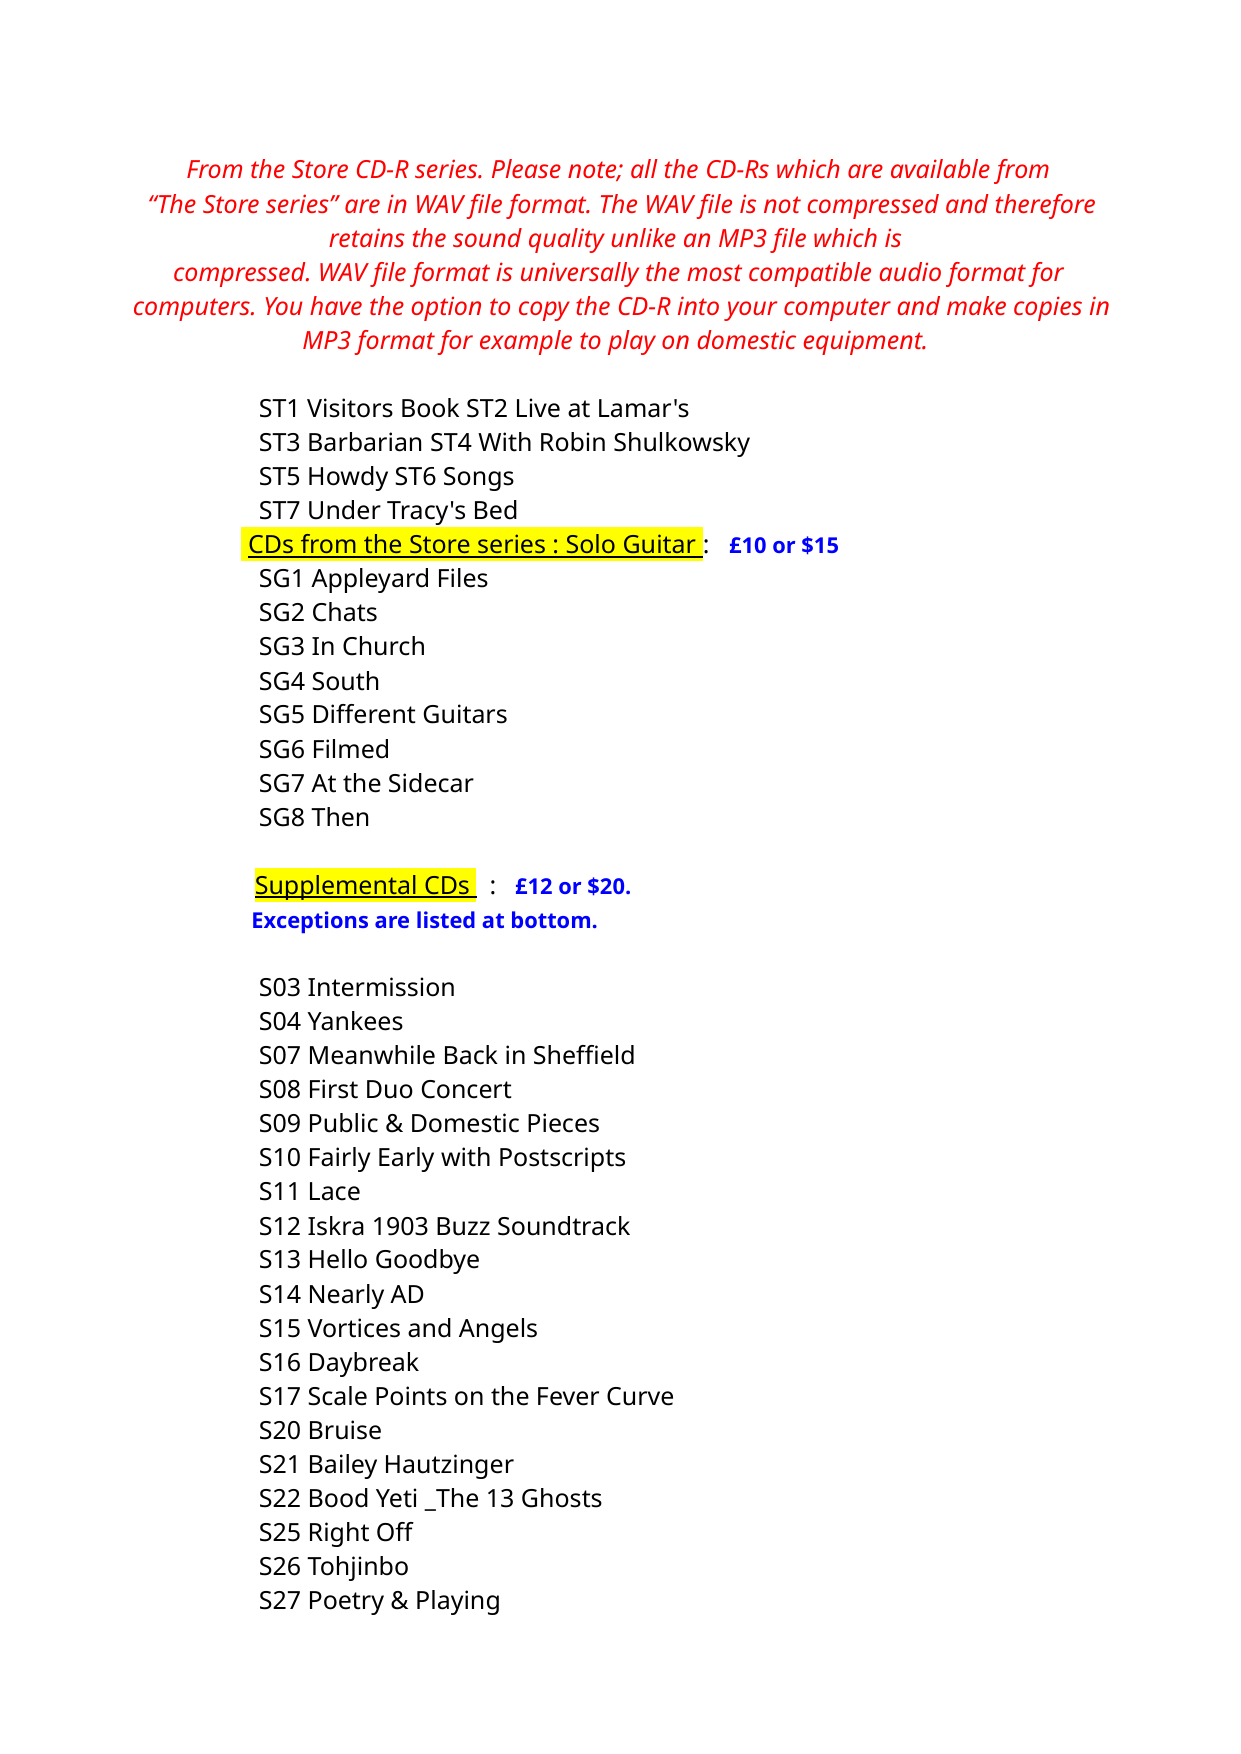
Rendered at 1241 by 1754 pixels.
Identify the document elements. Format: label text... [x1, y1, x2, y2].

text SG1 Appleyard Files [118, 561, 1122, 595]
text S11 Lace [118, 1174, 1122, 1208]
text S13 Hello Goodbye [118, 1242, 1122, 1276]
text compressed. WAV file format is universally the most compatible audio format for [118, 254, 1122, 288]
text S10 Fairly Early with Postscripts [118, 1140, 1122, 1174]
text “The Store series” are in WAV file format. The WAV file is not compressed and therefore retains the sound quality unlike an MP3 file which is [118, 186, 1122, 254]
text ST3 Barbarian ST4 With Robin Shulkowsky [118, 425, 1122, 459]
text SG4 South [118, 663, 1122, 697]
text From the Store CD-R series. Please note; all the CD-Rs which are available from [118, 152, 1122, 186]
text CDs from the Store series : Solo Guitar : £10 or $15 [118, 527, 1122, 561]
text SG2 Chats [118, 595, 1122, 629]
text S16 Daybreak [118, 1344, 1122, 1378]
text S21 Bailey Hautzinger [118, 1447, 1122, 1481]
text computers. You have the option to copy the CD-R into your computer and make copies in MP3 format for example to play on domestic equipment. [118, 288, 1122, 357]
text S08 First Duo Concert [118, 1072, 1122, 1106]
text ST7 Under Tracy's Bed [118, 493, 1122, 527]
text SG5 Different Guitars [118, 697, 1122, 731]
text S27 Poetry & Playing [118, 1583, 1122, 1617]
text S15 Vortices and Angels [118, 1310, 1122, 1344]
text SG3 In Church [118, 629, 1122, 663]
text S04 Yankees [118, 1004, 1122, 1038]
text S07 Meanwhile Back in Sheffield [118, 1038, 1122, 1072]
text S12 Iskra 1903 Buzz Soundtrack [118, 1208, 1122, 1242]
text S14 Nearly AD [118, 1276, 1122, 1310]
text SG8 Then [118, 799, 1122, 833]
text ST5 Howdy ST6 Songs [118, 459, 1122, 493]
text S17 Scale Points on the Fever Curve [118, 1378, 1122, 1412]
text S03 Intermission [118, 970, 1122, 1004]
text Exceptions are listed at bottom. [118, 902, 1122, 936]
text Supplemental CDs : £12 or $20. [118, 867, 1122, 902]
text S20 Bruise [118, 1412, 1122, 1447]
text S09 Public & Domestic Pieces [118, 1106, 1122, 1140]
text ST1 Visitors Book ST2 Live at Lamar's [118, 391, 1122, 425]
text SG7 At the Sidecar [118, 765, 1122, 799]
text S26 Tohjinbo [118, 1549, 1122, 1583]
text SG6 Filmed [118, 731, 1122, 765]
text S22 Bood Yeti _The 13 Ghosts [118, 1481, 1122, 1515]
text S25 Right Off [118, 1515, 1122, 1549]
